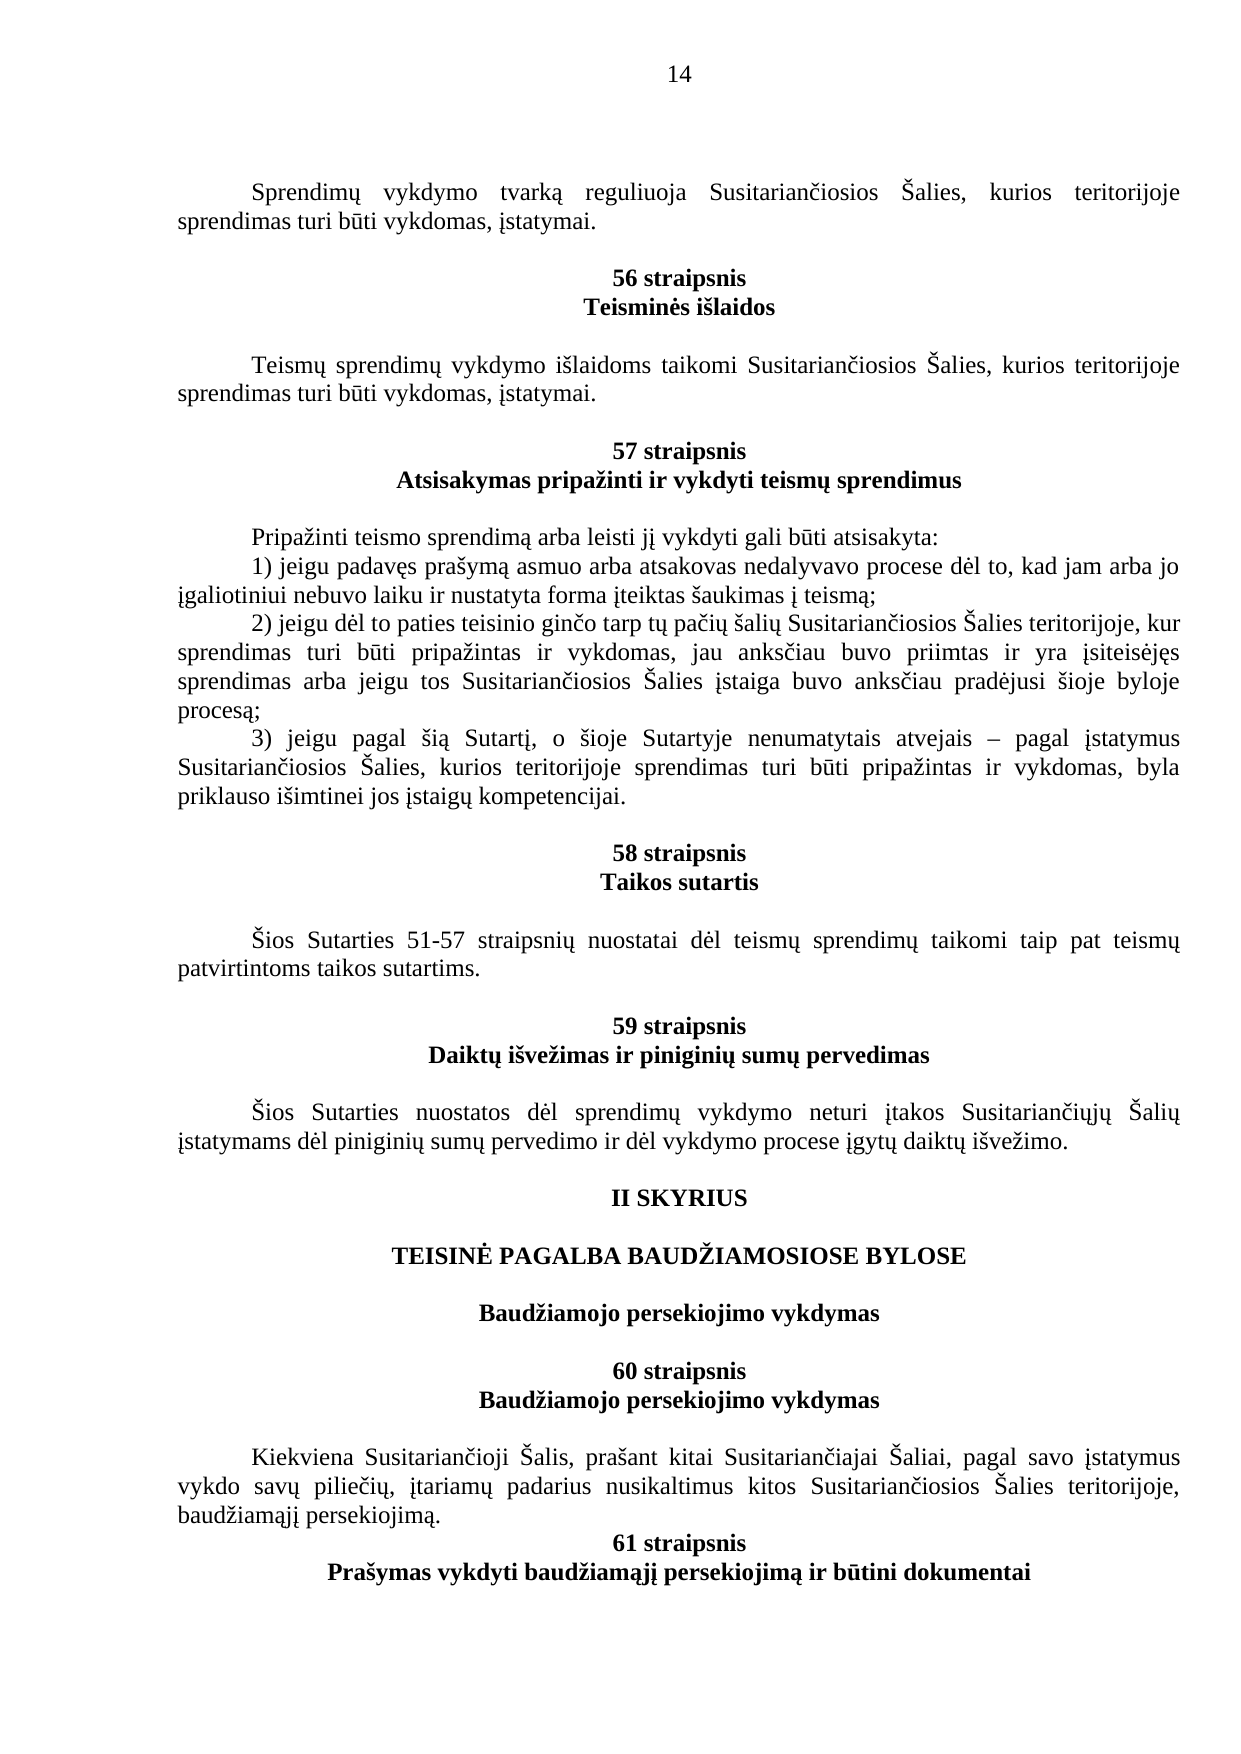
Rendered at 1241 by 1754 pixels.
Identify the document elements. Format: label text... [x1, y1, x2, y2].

text Baudžiamojo persekiojimo vykdymas [177, 1298, 1181, 1327]
text Baudžiamojo persekiojimo vykdymas [177, 1385, 1181, 1413]
text 3) jeigu pagal šią Sutartį, o šioje Sutartyje nenumatytais atvejais – pagal įstatymus Susitariančiosios Šalies, kurios teritorijoje sprendimas turi būti pripažintas ir vykdomas, byla priklauso išimtinei jos įstaigų kompetencijai. [177, 723, 1181, 810]
text 58 straipsnis [177, 838, 1181, 867]
text Taikos sutartis [177, 867, 1181, 896]
text Šios Sutarties nuostatos dėl sprendimų vykdymo neturi įtakos Susitariančiųjų Šalių įstatymams dėl piniginių sumų pervedimo ir dėl vykdymo procese įgytų daiktų išvežimo. [177, 1097, 1181, 1155]
text Kiekviena Susitariančioji Šalis, prašant kitai Susitariančiajai Šaliai, pagal savo įstatymus vykdo savų piliečių, įtariamų padarius nusikaltimus kitos Susitariančiosios Šalies teritorijoje, baudžiamąjį persekiojimą. [177, 1442, 1181, 1528]
text Atsisakymas pripažinti ir vykdyti teismų sprendimus [177, 465, 1181, 493]
text Daiktų išvežimas ir piniginių sumų pervedimas [177, 1040, 1181, 1068]
text Teismų sprendimų vykdymo išlaidoms taikomi Susitariančiosios Šalies, kurios teritorijoje sprendimas turi būti vykdomas, įstatymai. [177, 350, 1181, 407]
text 61 straipsnis [177, 1528, 1181, 1557]
text Prašymas vykdyti baudžiamąjį persekiojimą ir būtini dokumentai [177, 1557, 1181, 1586]
text 1) jeigu padavęs prašymą asmuo arba atsakovas nedalyvavo procese dėl to, kad jam arba jo įgaliotiniui nebuvo laiku ir nustatyta forma įteiktas šaukimas į teismą; [177, 551, 1181, 608]
text 57 straipsnis [177, 436, 1181, 465]
text II SKYRIUS [177, 1183, 1181, 1212]
text Pripažinti teismo sprendimą arba leisti jį vykdyti gali būti atsisakyta: [177, 522, 1181, 551]
text TEISINĖ PAGALBA BAUDŽIAMOSIOSE BYLOSE [177, 1241, 1181, 1270]
text 59 straipsnis [177, 1011, 1181, 1040]
text Šios Sutarties 51-57 straipsnių nuostatai dėl teismų sprendimų taikomi taip pat teismų patvirtintoms taikos sutartims. [177, 925, 1181, 982]
text 60 straipsnis [177, 1356, 1181, 1385]
text 2) jeigu dėl to paties teisinio ginčo tarp tų pačių šalių Susitariančiosios Šalies teritorijoje, kur sprendimas turi būti pripažintas ir vykdomas, jau anksčiau buvo priimtas ir yra įsiteisėjęs sprendimas arba jeigu tos Susitariančiosios Šalies įstaiga buvo anksčiau pradėjusi šioje byloje procesą; [177, 608, 1181, 723]
text Teisminės išlaidos [177, 292, 1181, 321]
text Sprendimų vykdymo tvarką reguliuoja Susitariančiosios Šalies, kurios teritorijoje sprendimas turi būti vykdomas, įstatymai. [177, 177, 1181, 235]
text 56 straipsnis [177, 263, 1181, 292]
